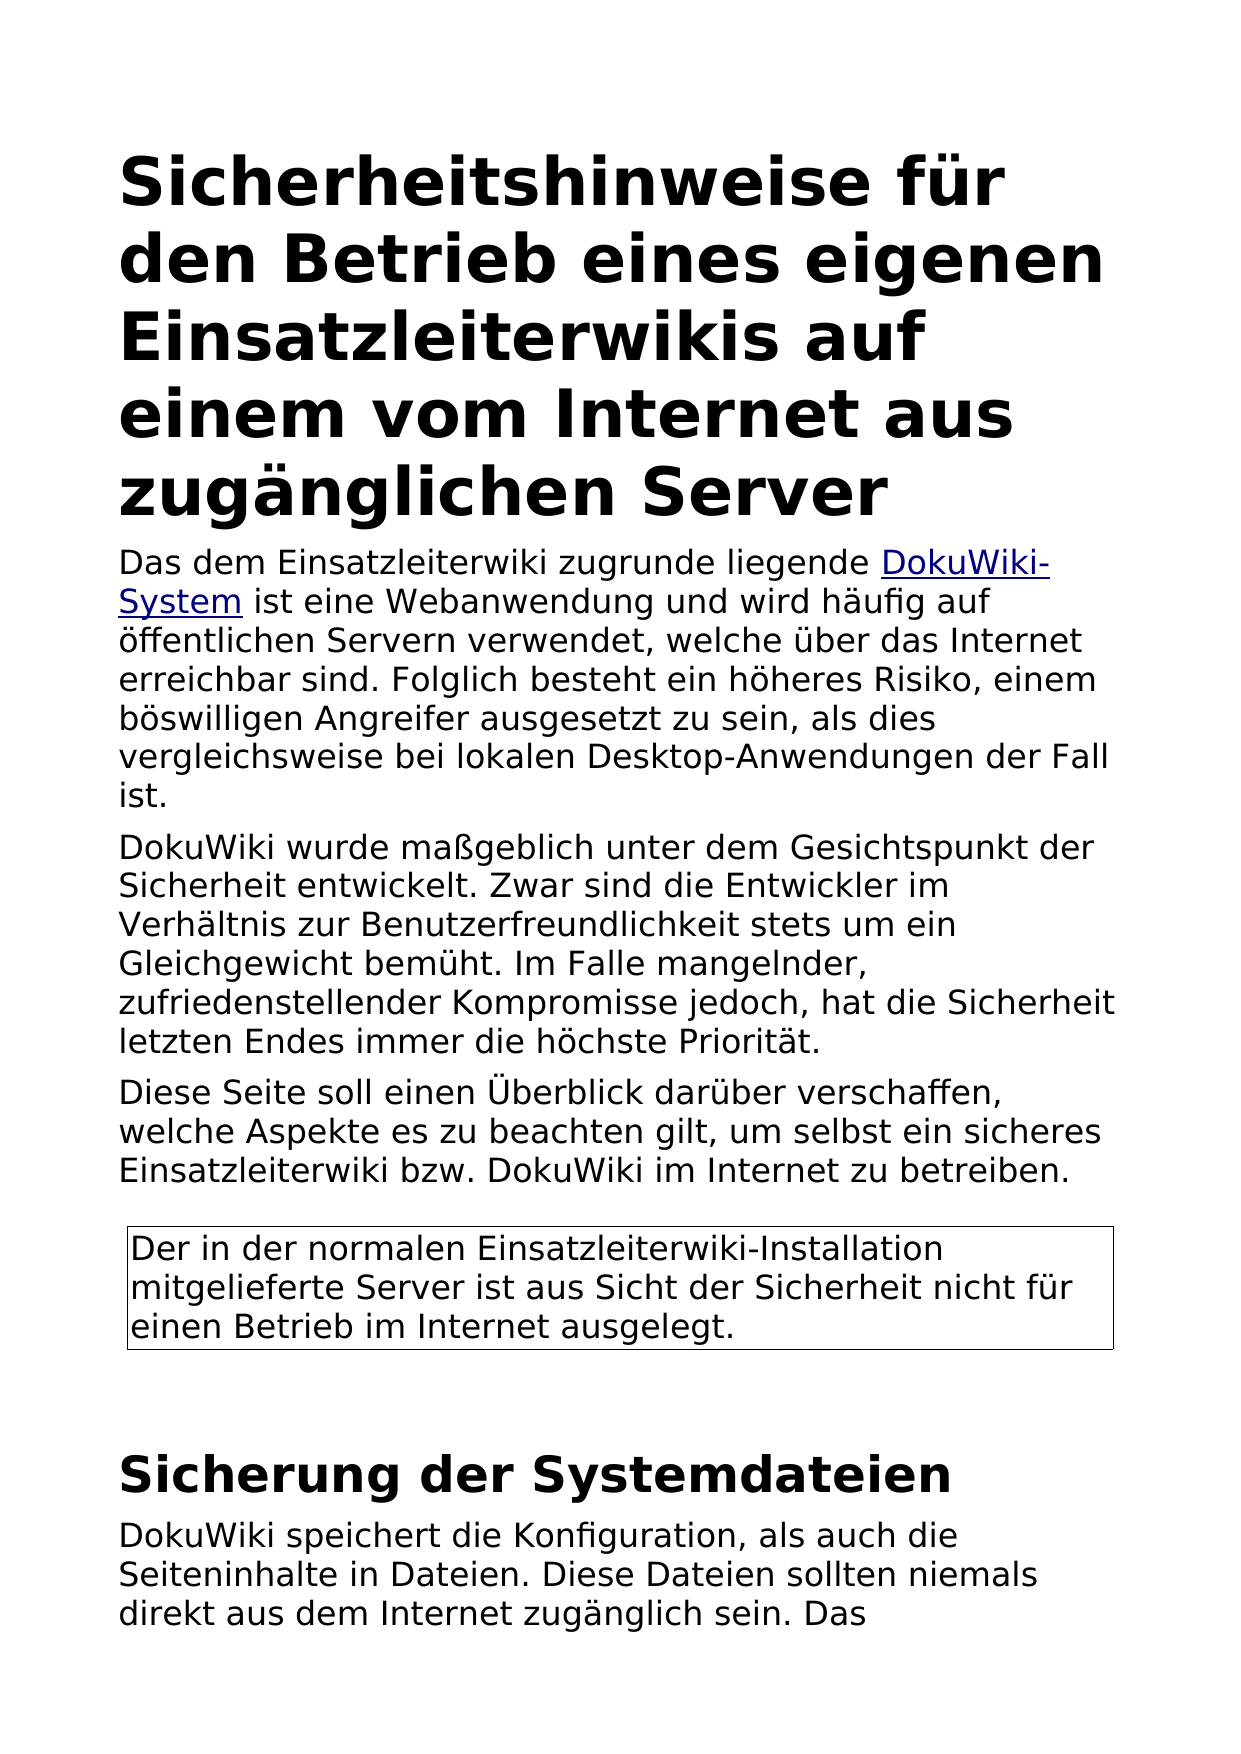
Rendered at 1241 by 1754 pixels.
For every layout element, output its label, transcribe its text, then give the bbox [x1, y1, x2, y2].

table_header Der in der normalen Einsatzleiterwiki-Installation mitgelieferte Server ist aus Sicht der Sicherheit nicht für einen Betrieb im Internet ausgelegt. [128, 1227, 1113, 1349]
text DokuWiki wurde maßgeblich unter dem Gesichtspunkt der Sicherheit entwickelt. Zwar sind die Entwickler im Verhältnis zur Benutzerfreundlichkeit stets um ein Gleichgewicht bemüht. Im Falle mangelnder, zufriedenstellender Kompromisse jedoch, hat die Sicherheit letzten Endes immer die höchste Priorität. [118, 828, 1122, 1061]
subtitle Sicherheitshinweise für den Betrieb eines eigenen Einsatzleiterwikis auf einem vom Internet aus zugänglichen Server [118, 143, 1122, 531]
text Diese Seite soll einen Überblick darüber verschaffen, welche Aspekte es zu beachten gilt, um selbst ein sicheres Einsatzleiterwiki bzw. DokuWiki im Internet zu betreiben. [118, 1074, 1122, 1190]
text DokuWiki speichert die Konfiguration, als auch die Seiteninhalte in Dateien. Diese Dateien sollten niemals direkt aus dem Internet zugänglich sein. Das [118, 1517, 1122, 1633]
subtitle Sicherung der Systemdateien [118, 1446, 1122, 1504]
text Das dem Einsatzleiterwiki zugrunde liegende DokuWiki-System ist eine Webanwendung und wird häufig auf öffentlichen Servern verwendet, welche über das Internet erreichbar sind. Folglich besteht ein höheres Risiko, einem böswilligen Angreifer ausgesetzt zu sein, als dies vergleichsweise bei lokalen Desktop-Anwendungen der Fall ist. [118, 544, 1122, 816]
